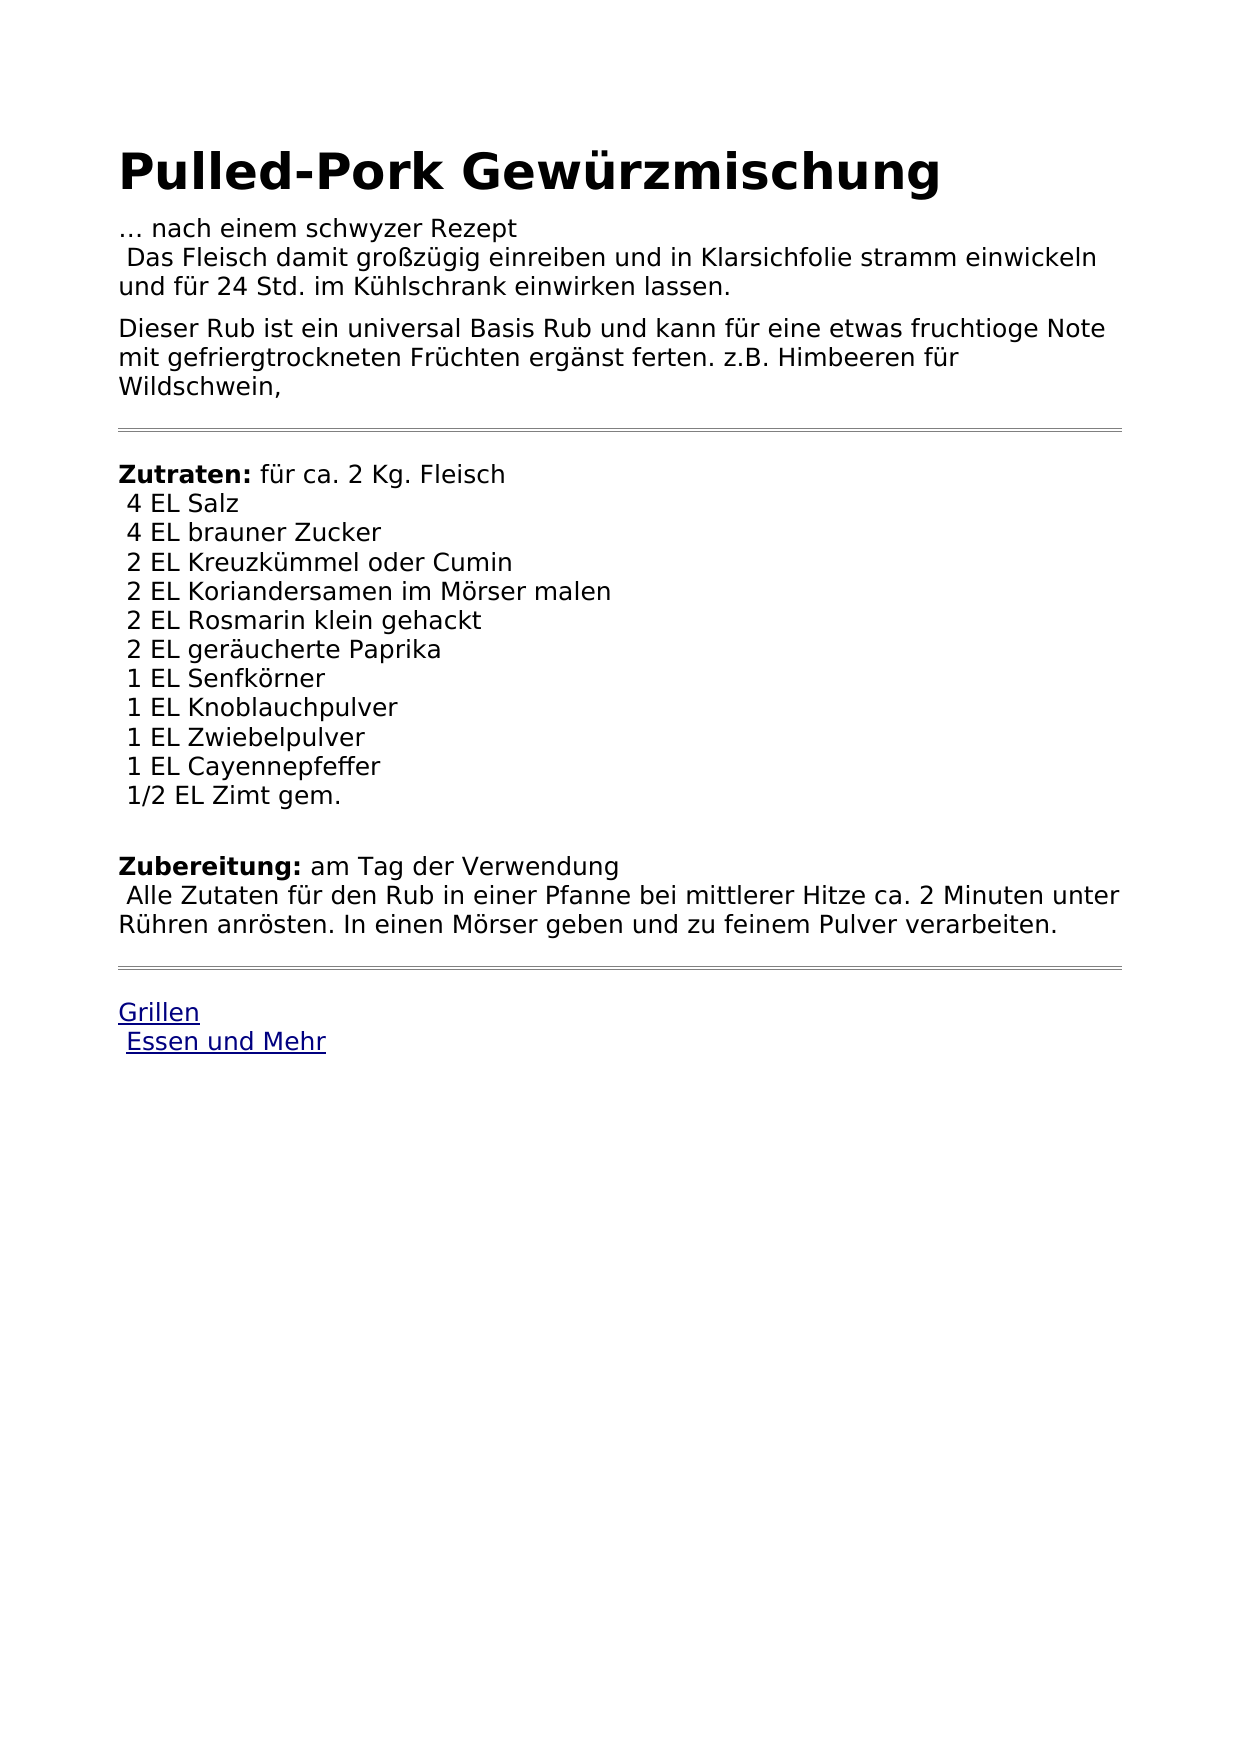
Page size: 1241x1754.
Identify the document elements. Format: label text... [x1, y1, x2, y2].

text Dieser Rub ist ein universal Basis Rub und kann für eine etwas fruchtioge Note mit gefriergtrockneten Früchten ergänst ferten. z.B. Himbeeren für Wildschwein, [118, 314, 1122, 401]
text Grillen Essen und Mehr [118, 998, 1122, 1057]
text Zutraten: für ca. 2 Kg. Fleisch 4 EL Salz 4 EL brauner Zucker 2 EL Kreuzkümmel oder Cumin 2 EL Koriandersamen im Mörser malen 2 EL Rosmarin klein gehackt 2 EL geräucherte Paprika 1 EL Senfkörner 1 EL Knoblauchpulver 1 EL Zwiebelpulver 1 EL Cayennepfeffer 1/2 EL Zimt gem. [118, 460, 1122, 839]
text … nach einem schwyzer Rezept Das Fleisch damit großzügig einreiben und in Klarsichfolie stramm einwickeln und für 24 Std. im Kühlschrank einwirken lassen. [118, 214, 1122, 301]
text Zubereitung: am Tag der Verwendung Alle Zutaten für den Rub in einer Pfanne bei mittlerer Hitze ca. 2 Minuten unter Rühren anrösten. In einen Mörser geben und zu feinem Pulver verarbeiten. [118, 852, 1122, 939]
subtitle Pulled-Pork Gewürzmischung [118, 143, 1122, 201]
